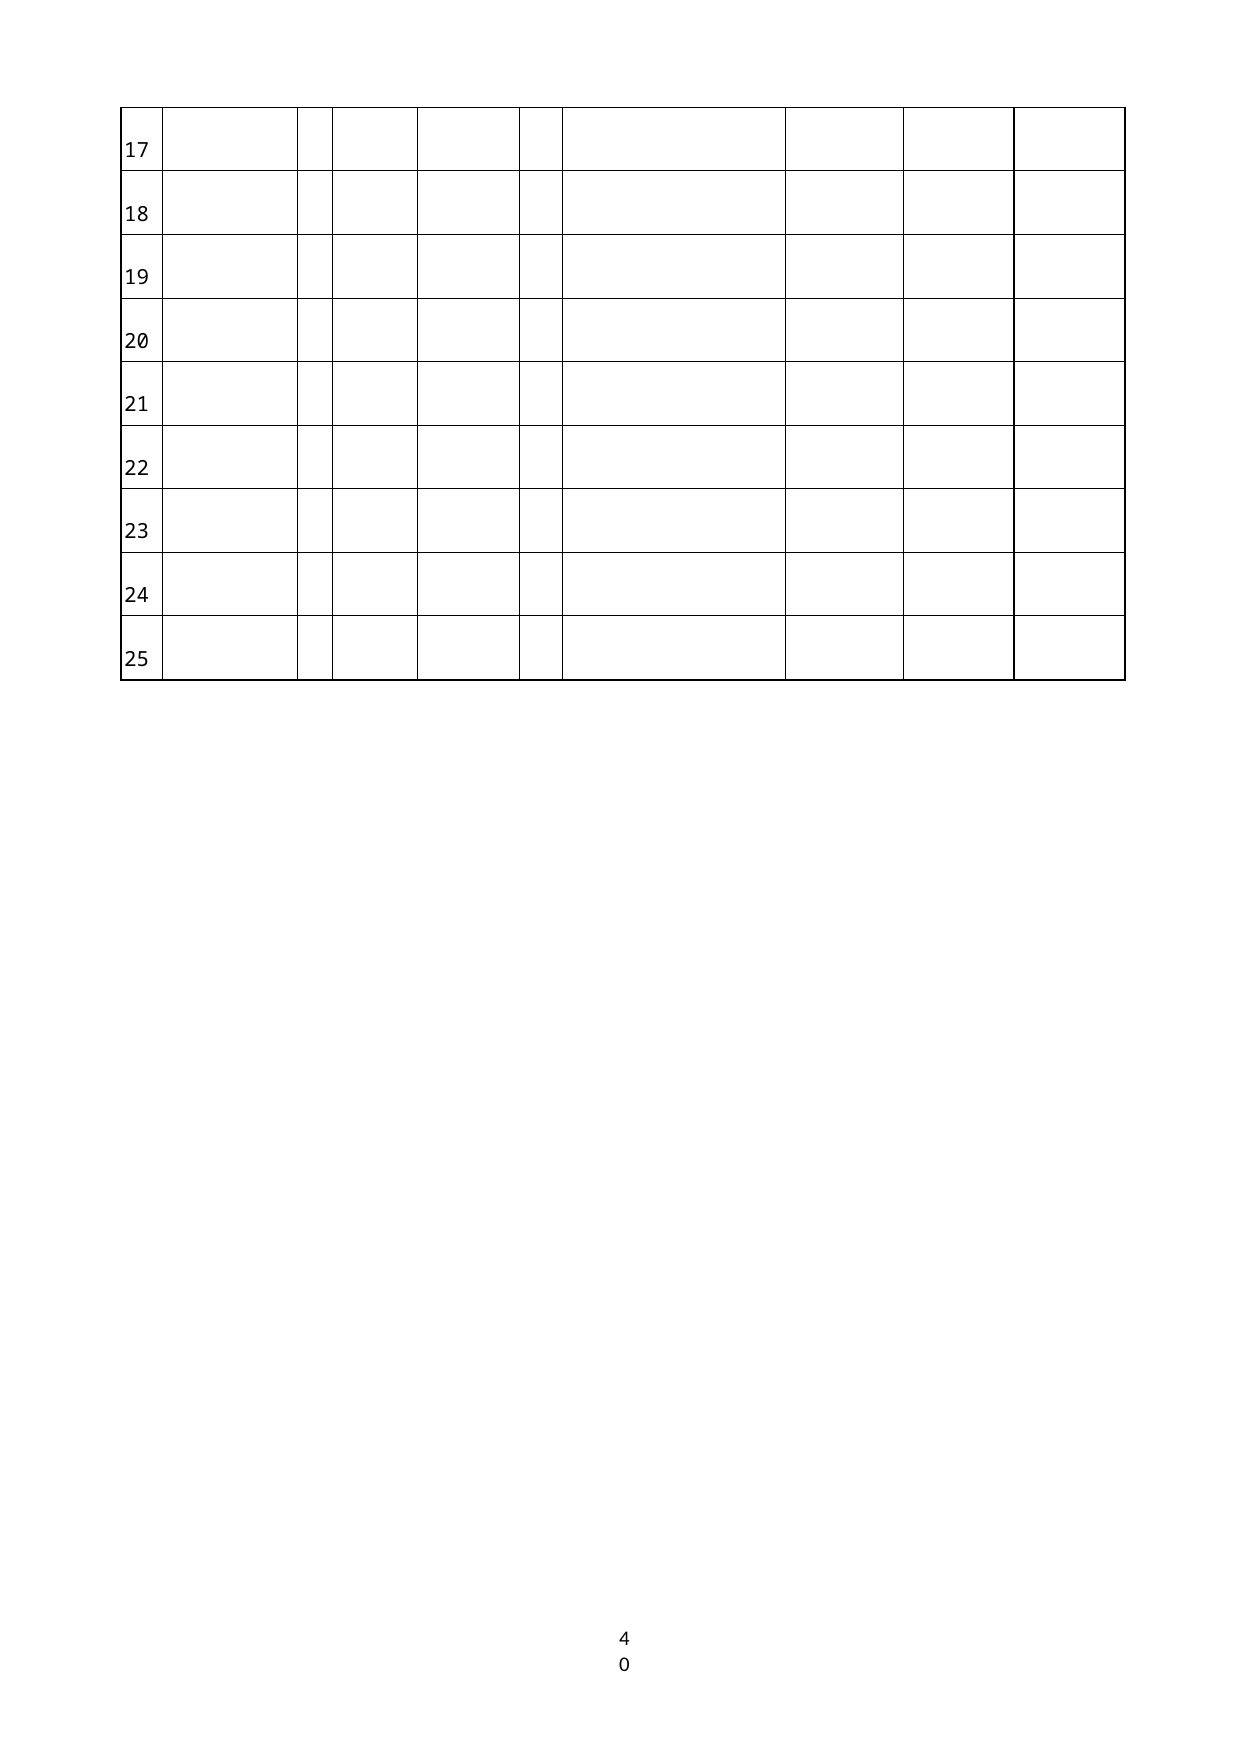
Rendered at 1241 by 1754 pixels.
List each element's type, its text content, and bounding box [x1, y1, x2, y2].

table_cell [333, 426, 417, 488]
table_cell [333, 235, 417, 297]
table_cell [163, 489, 297, 552]
table_cell [904, 171, 1013, 234]
table_cell [163, 426, 297, 488]
table_cell [298, 616, 332, 679]
table_cell [563, 553, 785, 615]
table_cell [333, 616, 417, 679]
table_cell [786, 553, 903, 615]
table_cell [904, 426, 1013, 488]
table_cell [786, 616, 903, 679]
table_cell [904, 299, 1013, 361]
table_cell [333, 489, 417, 552]
table_cell [418, 426, 519, 488]
table_cell [298, 426, 332, 488]
table_cell [298, 362, 332, 424]
table_cell 17 [122, 108, 162, 170]
table_cell [563, 235, 785, 297]
table_cell [163, 235, 297, 297]
table_cell 24 [122, 553, 162, 615]
table_cell [563, 171, 785, 234]
table_cell [298, 553, 332, 615]
table_cell 18 [122, 171, 162, 234]
table_cell [418, 362, 519, 424]
table_cell 19 [122, 235, 162, 297]
table_cell [520, 489, 562, 552]
table_cell [418, 616, 519, 679]
table_cell [418, 299, 519, 361]
table_cell [1015, 616, 1124, 679]
table_cell [563, 489, 785, 552]
table_cell [1015, 553, 1124, 615]
table_cell [163, 108, 297, 170]
table_cell [786, 299, 903, 361]
table_cell [333, 171, 417, 234]
table_cell [1015, 108, 1124, 170]
table_cell [298, 171, 332, 234]
table_cell [298, 235, 332, 297]
table_cell [563, 299, 785, 361]
table_cell [1015, 235, 1124, 297]
table_cell [786, 235, 903, 297]
table_cell [333, 553, 417, 615]
table_cell [904, 489, 1013, 552]
table_cell [298, 108, 332, 170]
table_cell 22 [122, 426, 162, 488]
table_cell [163, 362, 297, 424]
table_cell [786, 108, 903, 170]
table_cell [520, 616, 562, 679]
table_cell [1015, 171, 1124, 234]
table_cell [520, 108, 562, 170]
table_cell [333, 299, 417, 361]
table_cell 20 [122, 299, 162, 361]
table_cell [904, 362, 1013, 424]
table_cell 25 [122, 616, 162, 679]
table_cell [298, 489, 332, 552]
table_cell 21 [122, 362, 162, 424]
table_cell [520, 235, 562, 297]
table_cell [904, 235, 1013, 297]
table_cell [520, 426, 562, 488]
table_cell [163, 299, 297, 361]
table_cell [163, 171, 297, 234]
table_cell [520, 171, 562, 234]
table_cell [298, 299, 332, 361]
table_cell [418, 489, 519, 552]
table_cell [418, 235, 519, 297]
table_header [120, 743, 1240, 806]
table_cell [786, 362, 903, 424]
table_cell [563, 616, 785, 679]
table_cell [1015, 362, 1124, 424]
table_cell [333, 362, 417, 424]
table_cell [520, 362, 562, 424]
table_cell [563, 108, 785, 170]
table_cell [904, 553, 1013, 615]
table_cell [904, 108, 1013, 170]
table_cell 23 [122, 489, 162, 552]
table_cell [1015, 299, 1124, 361]
table_cell [1015, 426, 1124, 488]
table_cell [520, 299, 562, 361]
table_cell [786, 426, 903, 488]
table_cell [904, 616, 1013, 679]
table_cell [418, 108, 519, 170]
table_cell [418, 553, 519, 615]
table_cell [418, 171, 519, 234]
table_cell [1015, 489, 1124, 552]
table_cell [786, 489, 903, 552]
table_cell [333, 108, 417, 170]
table_cell [563, 362, 785, 424]
table_cell [563, 426, 785, 488]
table_cell [163, 553, 297, 615]
table_cell [163, 616, 297, 679]
table_cell [786, 171, 903, 234]
table_cell [520, 553, 562, 615]
